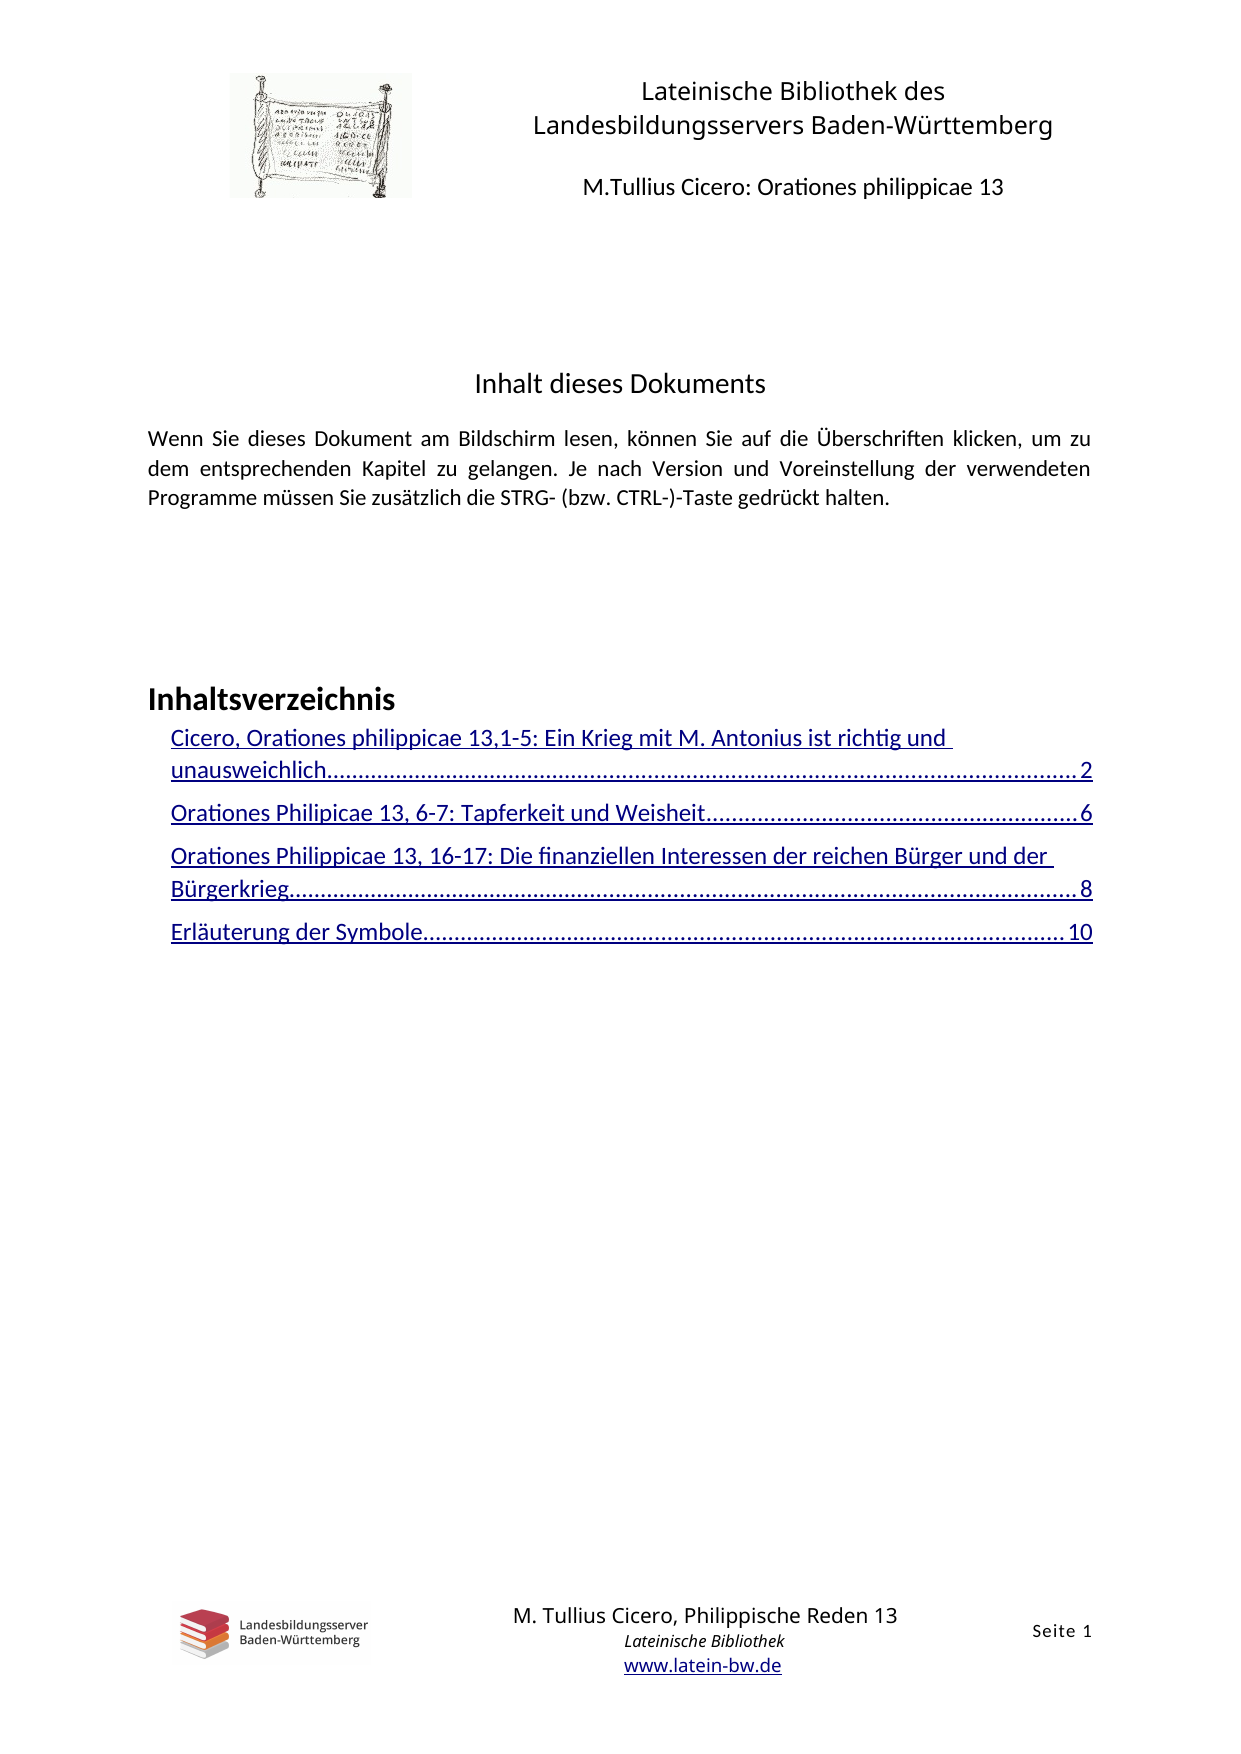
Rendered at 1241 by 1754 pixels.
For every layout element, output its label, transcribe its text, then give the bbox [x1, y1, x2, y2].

table_header Lateinische Bibliothek des Landesbildungsservers Baden-Württemberg M.Tullius Cicero: Orationes philippicae 13 [494, 74, 1093, 214]
text Cicero, Orationes philippicae 13,1-5: Ein Krieg mit M. Antonius ist richtig und unausweichlich 2 [171, 722, 1093, 780]
picture [229, 73, 412, 198]
subtitle Inhaltsverzeichnis [148, 678, 1093, 719]
text Orationes Philippicae 13, 16-17: Die finanziellen Interessen der reichen Bürger und der Bürgerkrieg 8 [171, 840, 1093, 899]
text Erläuterung der Symbole 10 [171, 916, 1093, 942]
picture [172, 1601, 371, 1665]
text Orationes Philipicae 13, 6-7: Tapferkeit und Weisheit 6 [171, 797, 1093, 823]
text Wenn Sie dieses Dokument am Bildschirm lesen, können Sie auf die Überschriften klicken, um zu dem entsprechenden Kapitel zu gelangen. Je nach Version und Voreinstellung der verwendeten Programme müssen Sie zusätzlich die STRG- (bzw. CTRL-)-Taste gedrückt halten. [148, 424, 1093, 512]
table_header [148, 74, 494, 214]
text Inhalt dieses Dokuments [148, 365, 1093, 401]
